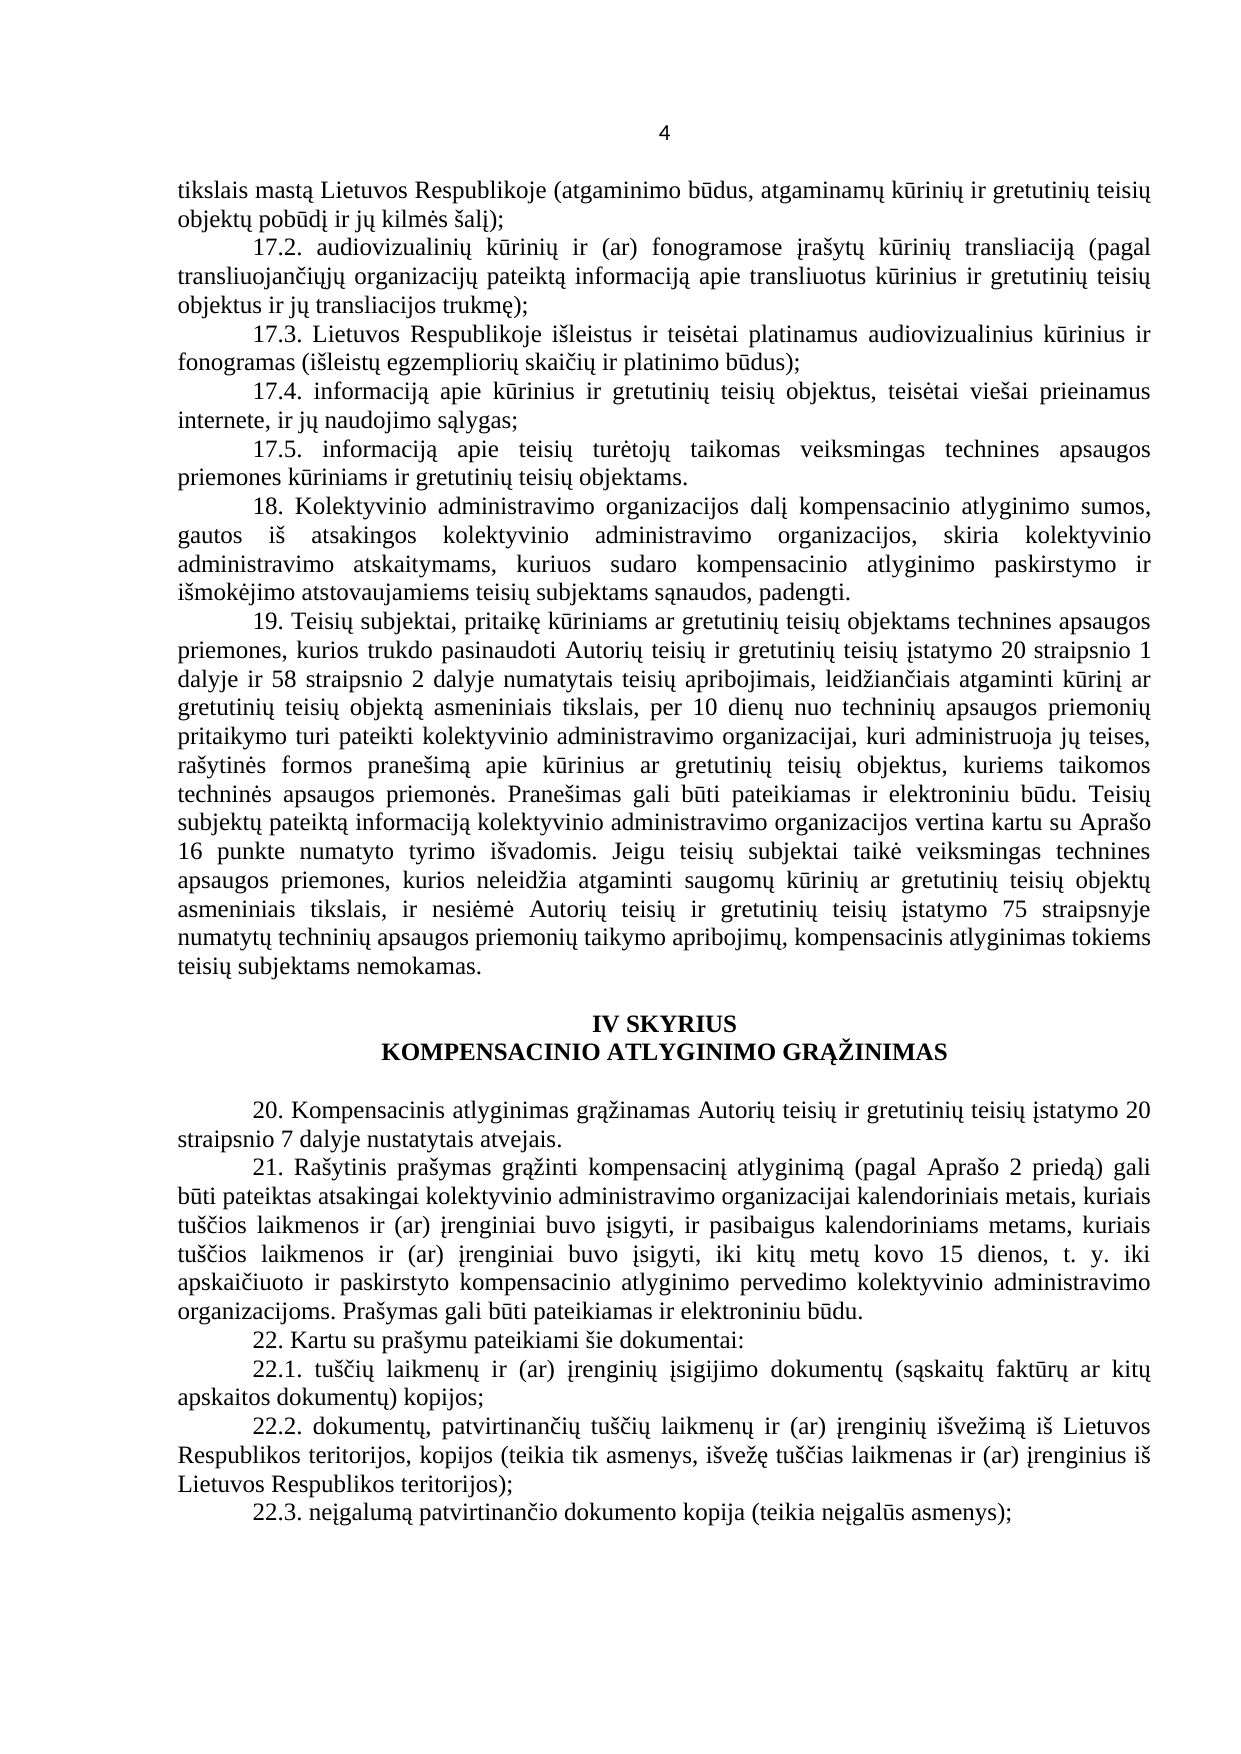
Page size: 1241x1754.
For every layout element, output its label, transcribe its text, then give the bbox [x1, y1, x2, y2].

text 18. Kolektyvinio administravimo organizacijos dalį kompensacinio atlyginimo sumos, gautos iš atsakingos kolektyvinio administravimo organizacijos, skiria kolektyvinio administravimo atskaitymams, kuriuos sudaro kompensacinio atlyginimo paskirstymo ir išmokėjimo atstovaujamiems teisių subjektams sąnaudos, padengti. [177, 491, 1152, 606]
text KOMPENSACINIO ATLYGINIMO GRĄŽINIMAS [177, 1037, 1152, 1066]
text 22. Kartu su prašymu pateikiami šie dokumentai: [177, 1325, 1152, 1354]
text IV SKYRIUS [177, 1009, 1152, 1037]
text tikslais mastą Lietuvos Respublikoje (atgaminimo būdus, atgaminamų kūrinių ir gretutinių teisių objektų pobūdį ir jų kilmės šalį); [177, 175, 1152, 232]
text 17.3. Lietuvos Respublikoje išleistus ir teisėtai platinamus audiovizualinius kūrinius ir fonogramas (išleistų egzempliorių skaičių ir platinimo būdus); [177, 319, 1152, 376]
text 22.1. tuščių laikmenų ir (ar) įrenginių įsigijimo dokumentų (sąskaitų faktūrų ar kitų apskaitos dokumentų) kopijos; [177, 1354, 1152, 1411]
text 19. Teisių subjektai, pritaikę kūriniams ar gretutinių teisių objektams technines apsaugos priemones, kurios trukdo pasinaudoti Autorių teisių ir gretutinių teisių įstatymo 20 straipsnio 1 dalyje ir 58 straipsnio 2 dalyje numatytais teisių apribojimais, leidžiančiais atgaminti kūrinį ar gretutinių teisių objektą asmeniniais tikslais, per 10 dienų nuo techninių apsaugos priemonių pritaikymo turi pateikti kolektyvinio administravimo organizacijai, kuri administruoja jų teises, rašytinės formos pranešimą apie kūrinius ar gretutinių teisių objektus, kuriems taikomos techninės apsaugos priemonės. Pranešimas gali būti pateikiamas ir elektroniniu būdu. Teisių subjektų pateiktą informaciją kolektyvinio administravimo organizacijos vertina kartu su Aprašo 16 punkte numatyto tyrimo išvadomis. Jeigu teisių subjektai taikė veiksmingas technines apsaugos priemones, kurios neleidžia atgaminti saugomų kūrinių ar gretutinių teisių objektų asmeniniais tikslais, ir nesiėmė Autorių teisių ir gretutinių teisių įstatymo 75 straipsnyje numatytų techninių apsaugos priemonių taikymo apribojimų, kompensacinis atlyginimas tokiems teisių subjektams nemokamas. [177, 606, 1152, 980]
text 17.4. informaciją apie kūrinius ir gretutinių teisių objektus, teisėtai viešai prieinamus internete, ir jų naudojimo sąlygas; [177, 376, 1152, 434]
text 22.2. dokumentų, patvirtinančių tuščių laikmenų ir (ar) įrenginių išvežimą iš Lietuvos Respublikos teritorijos, kopijos (teikia tik asmenys, išvežę tuščias laikmenas ir (ar) įrenginius iš Lietuvos Respublikos teritorijos); [177, 1411, 1152, 1497]
text 17.5. informaciją apie teisių turėtojų taikomas veiksmingas technines apsaugos priemones kūriniams ir gretutinių teisių objektams. [177, 434, 1152, 491]
text 17.2. audiovizualinių kūrinių ir (ar) fonogramose įrašytų kūrinių transliaciją (pagal transliuojančiųjų organizacijų pateiktą informaciją apie transliuotus kūrinius ir gretutinių teisių objektus ir jų transliacijos trukmę); [177, 232, 1152, 319]
text 21. Rašytinis prašymas grąžinti kompensacinį atlyginimą (pagal Aprašo 2 priedą) gali būti pateiktas atsakingai kolektyvinio administravimo organizacijai kalendoriniais metais, kuriais tuščios laikmenos ir (ar) įrenginiai buvo įsigyti, ir pasibaigus kalendoriniams metams, kuriais tuščios laikmenos ir (ar) įrenginiai buvo įsigyti, iki kitų metų kovo 15 dienos, t. y. iki apskaičiuoto ir paskirstyto kompensacinio atlyginimo pervedimo kolektyvinio administravimo organizacijoms. Prašymas gali būti pateikiamas ir elektroniniu būdu. [177, 1152, 1152, 1325]
text 20. Kompensacinis atlyginimas grąžinamas Autorių teisių ir gretutinių teisių įstatymo 20 straipsnio 7 dalyje nustatytais atvejais. [177, 1095, 1152, 1152]
text 22.3. neįgalumą patvirtinančio dokumento kopija (teikia neįgalūs asmenys); [177, 1497, 1152, 1526]
